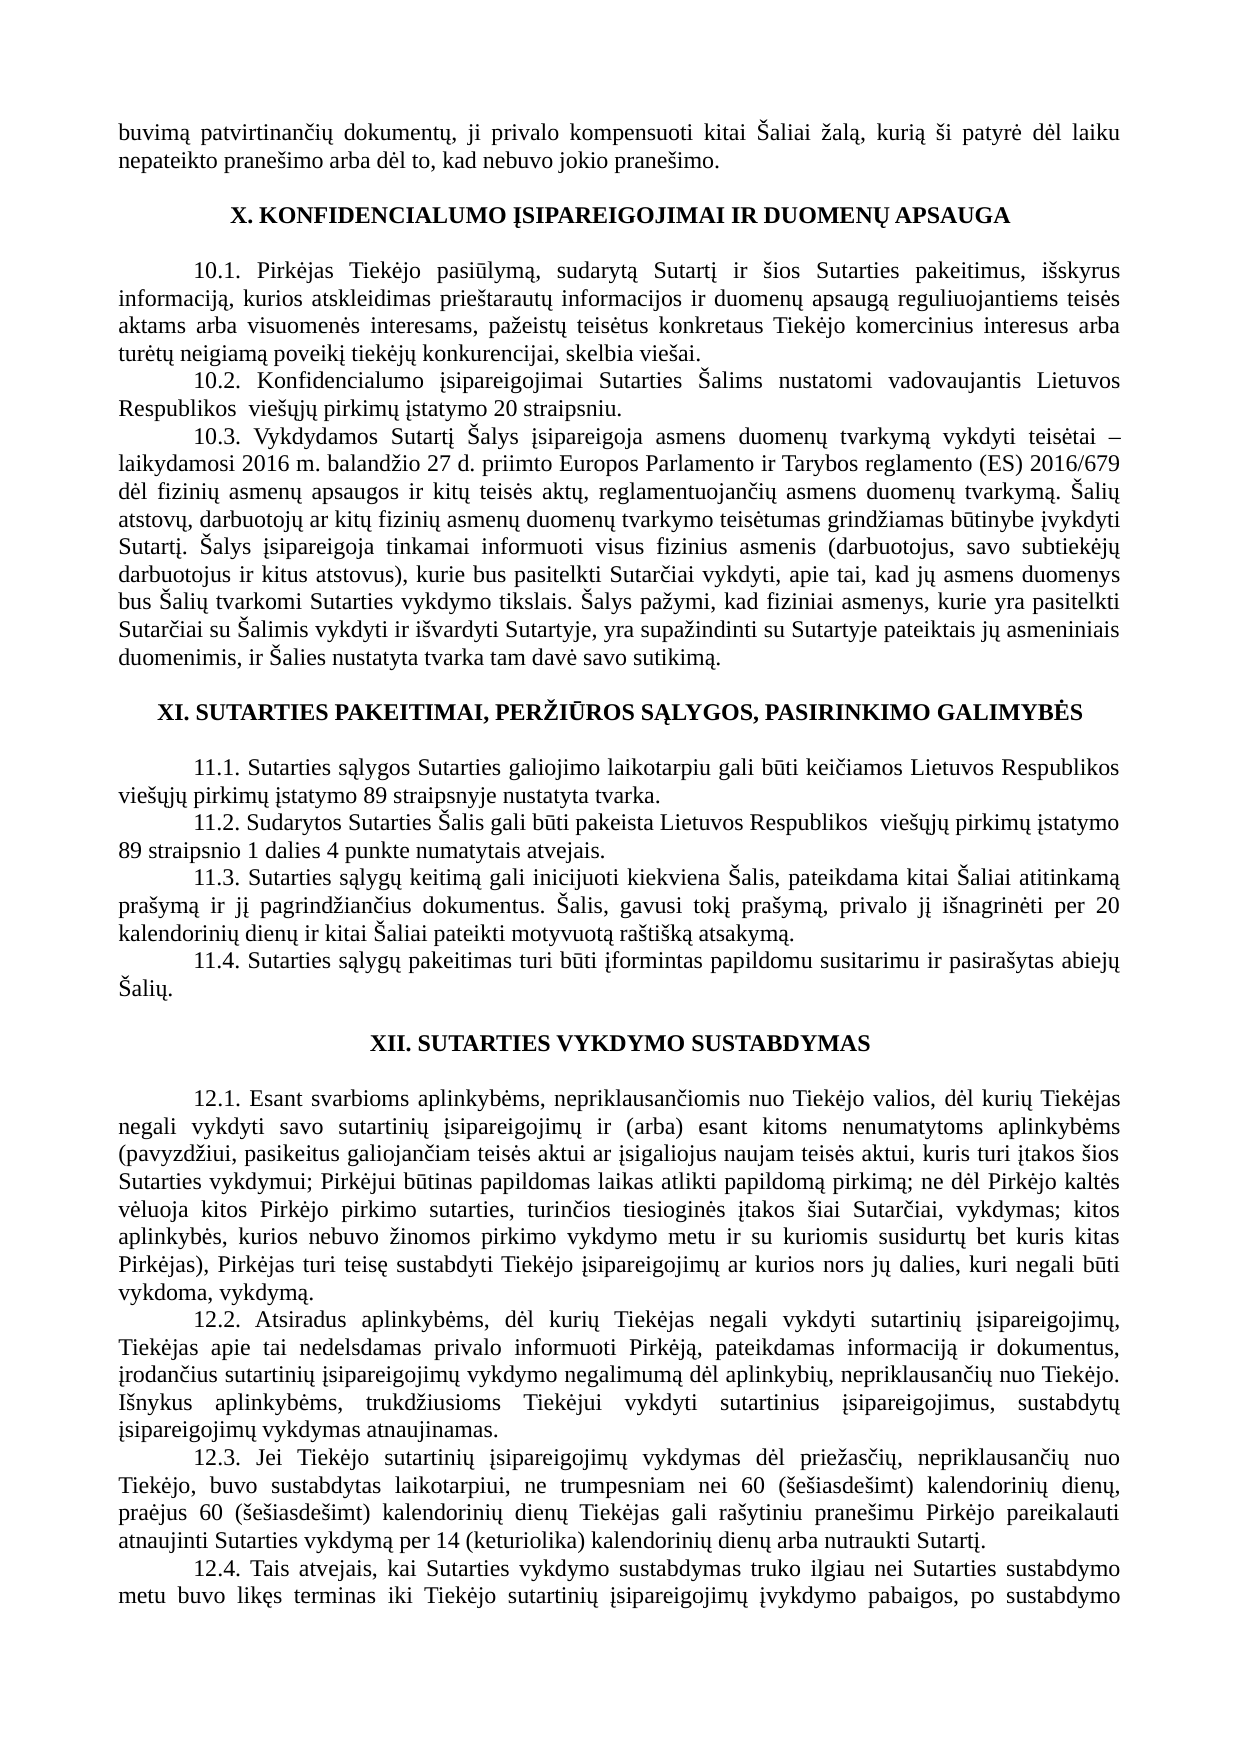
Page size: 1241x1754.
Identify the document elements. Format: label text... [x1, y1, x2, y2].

text 11.4. Sutarties sąlygų pakeitimas turi būti įformintas papildomu susitarimu ir pasirašytas abiejų Šalių. [118, 946, 1122, 1001]
text 10.1. Pirkėjas Tiekėjo pasiūlymą, sudarytą Sutartį ir šios Sutarties pakeitimus, išskyrus informaciją, kurios atskleidimas prieštarautų informacijos ir duomenų apsaugą reguliuojantiems teisės aktams arba visuomenės interesams, pažeistų teisėtus konkretaus Tiekėjo komercinius interesus arba turėtų neigiamą poveikį tiekėjų konkurencijai, skelbia viešai. [118, 256, 1122, 367]
text 11.2. Sudarytos Sutarties Šalis gali būti pakeista Lietuvos Respublikos viešųjų pirkimų įstatymo 89 straipsnio 1 dalies 4 punkte numatytais atvejais. [118, 808, 1122, 863]
text XI. SUTARTIES PAKEITIMAI, PERŽIŪROS SĄLYGOS, PASIRINKIMO GALIMYBĖS [118, 698, 1122, 725]
text 10.3. Vykdydamos Sutartį Šalys įsipareigoja asmens duomenų tvarkymą vykdyti teisėtai – laikydamosi 2016 m. balandžio 27 d. priimto Europos Parlamento ir Tarybos reglamento (ES) 2016/679 dėl fizinių asmenų apsaugos ir kitų teisės aktų, reglamentuojančių asmens duomenų tvarkymą. Šalių atstovų, darbuotojų ar kitų fizinių asmenų duomenų tvarkymo teisėtumas grindžiamas būtinybe įvykdyti Sutartį. Šalys įsipareigoja tinkamai informuoti visus fizinius asmenis (darbuotojus, savo subtiekėjų darbuotojus ir kitus atstovus), kurie bus pasitelkti Sutarčiai vykdyti, apie tai, kad jų asmens duomenys bus Šalių tvarkomi Sutarties vykdymo tikslais. Šalys pažymi, kad fiziniai asmenys, kurie yra pasitelkti Sutarčiai su Šalimis vykdyti ir išvardyti Sutartyje, yra supažindinti su Sutartyje pateiktais jų asmeniniais duomenimis, ir Šalies nustatyta tvarka tam davė savo sutikimą. [118, 422, 1122, 670]
text X. KONFIDENCIALUMO ĮSIPAREIGOJIMAI IR DUOMENŲ APSAUGA [118, 201, 1122, 228]
text 10.2. Konfidencialumo įsipareigojimai Sutarties Šalims nustatomi vadovaujantis Lietuvos Respublikos viešųjų pirkimų įstatymo 20 straipsniu. [118, 367, 1122, 422]
text 12.1. Esant svarbioms aplinkybėms, nepriklausančiomis nuo Tiekėjo valios, dėl kurių Tiekėjas negali vykdyti savo sutartinių įsipareigojimų ir (arba) esant kitoms nenumatytoms aplinkybėms (pavyzdžiui, pasikeitus galiojančiam teisės aktui ar įsigaliojus naujam teisės aktui, kuris turi įtakos šios Sutarties vykdymui; Pirkėjui būtinas papildomas laikas atlikti papildomą pirkimą; ne dėl Pirkėjo kaltės vėluoja kitos Pirkėjo pirkimo sutarties, turinčios tiesioginės įtakos šiai Sutarčiai, vykdymas; kitos aplinkybės, kurios nebuvo žinomos pirkimo vykdymo metu ir su kuriomis susidurtų bet kuris kitas Pirkėjas), Pirkėjas turi teisę sustabdyti Tiekėjo įsipareigojimų ar kurios nors jų dalies, kuri negali būti vykdoma, vykdymą. [118, 1084, 1122, 1305]
text XII. SUTARTIES VYKDYMO SUSTABDYMAS [118, 1029, 1122, 1057]
text 12.2. Atsiradus aplinkybėms, dėl kurių Tiekėjas negali vykdyti sutartinių įsipareigojimų, Tiekėjas apie tai nedelsdamas privalo informuoti Pirkėją, pateikdamas informaciją ir dokumentus, įrodančius sutartinių įsipareigojimų vykdymo negalimumą dėl aplinkybių, nepriklausančių nuo Tiekėjo. Išnykus aplinkybėms, trukdžiusioms Tiekėjui vykdyti sutartinius įsipareigojimus, sustabdytų įsipareigojimų vykdymas atnaujinamas. [118, 1305, 1122, 1443]
text 11.1. Sutarties sąlygos Sutarties galiojimo laikotarpiu gali būti keičiamos Lietuvos Respublikos viešųjų pirkimų įstatymo 89 straipsnyje nustatyta tvarka. [118, 753, 1122, 808]
text buvimą patvirtinančių dokumentų, ji privalo kompensuoti kitai Šaliai žalą, kurią ši patyrė dėl laiku nepateikto pranešimo arba dėl to, kad nebuvo jokio pranešimo. [118, 118, 1122, 173]
text 11.3. Sutarties sąlygų keitimą gali inicijuoti kiekviena Šalis, pateikdama kitai Šaliai atitinkamą prašymą ir jį pagrindžiančius dokumentus. Šalis, gavusi tokį prašymą, privalo jį išnagrinėti per 20 kalendorinių dienų ir kitai Šaliai pateikti motyvuotą raštišką atsakymą. [118, 863, 1122, 946]
text 12.3. Jei Tiekėjo sutartinių įsipareigojimų vykdymas dėl priežasčių, nepriklausančių nuo Tiekėjo, buvo sustabdytas laikotarpiui, ne trumpesniam nei 60 (šešiasdešimt) kalendorinių dienų, praėjus 60 (šešiasdešimt) kalendorinių dienų Tiekėjas gali rašytiniu pranešimu Pirkėjo pareikalauti atnaujinti Sutarties vykdymą per 14 (keturiolika) kalendorinių dienų arba nutraukti Sutartį. [118, 1443, 1122, 1553]
text 12.4. Tais atvejais, kai Sutarties vykdymo sustabdymas truko ilgiau nei Sutarties sustabdymo metu buvo likęs terminas iki Tiekėjo sutartinių įsipareigojimų įvykdymo pabaigos, po sustabdymo [118, 1553, 1122, 1609]
